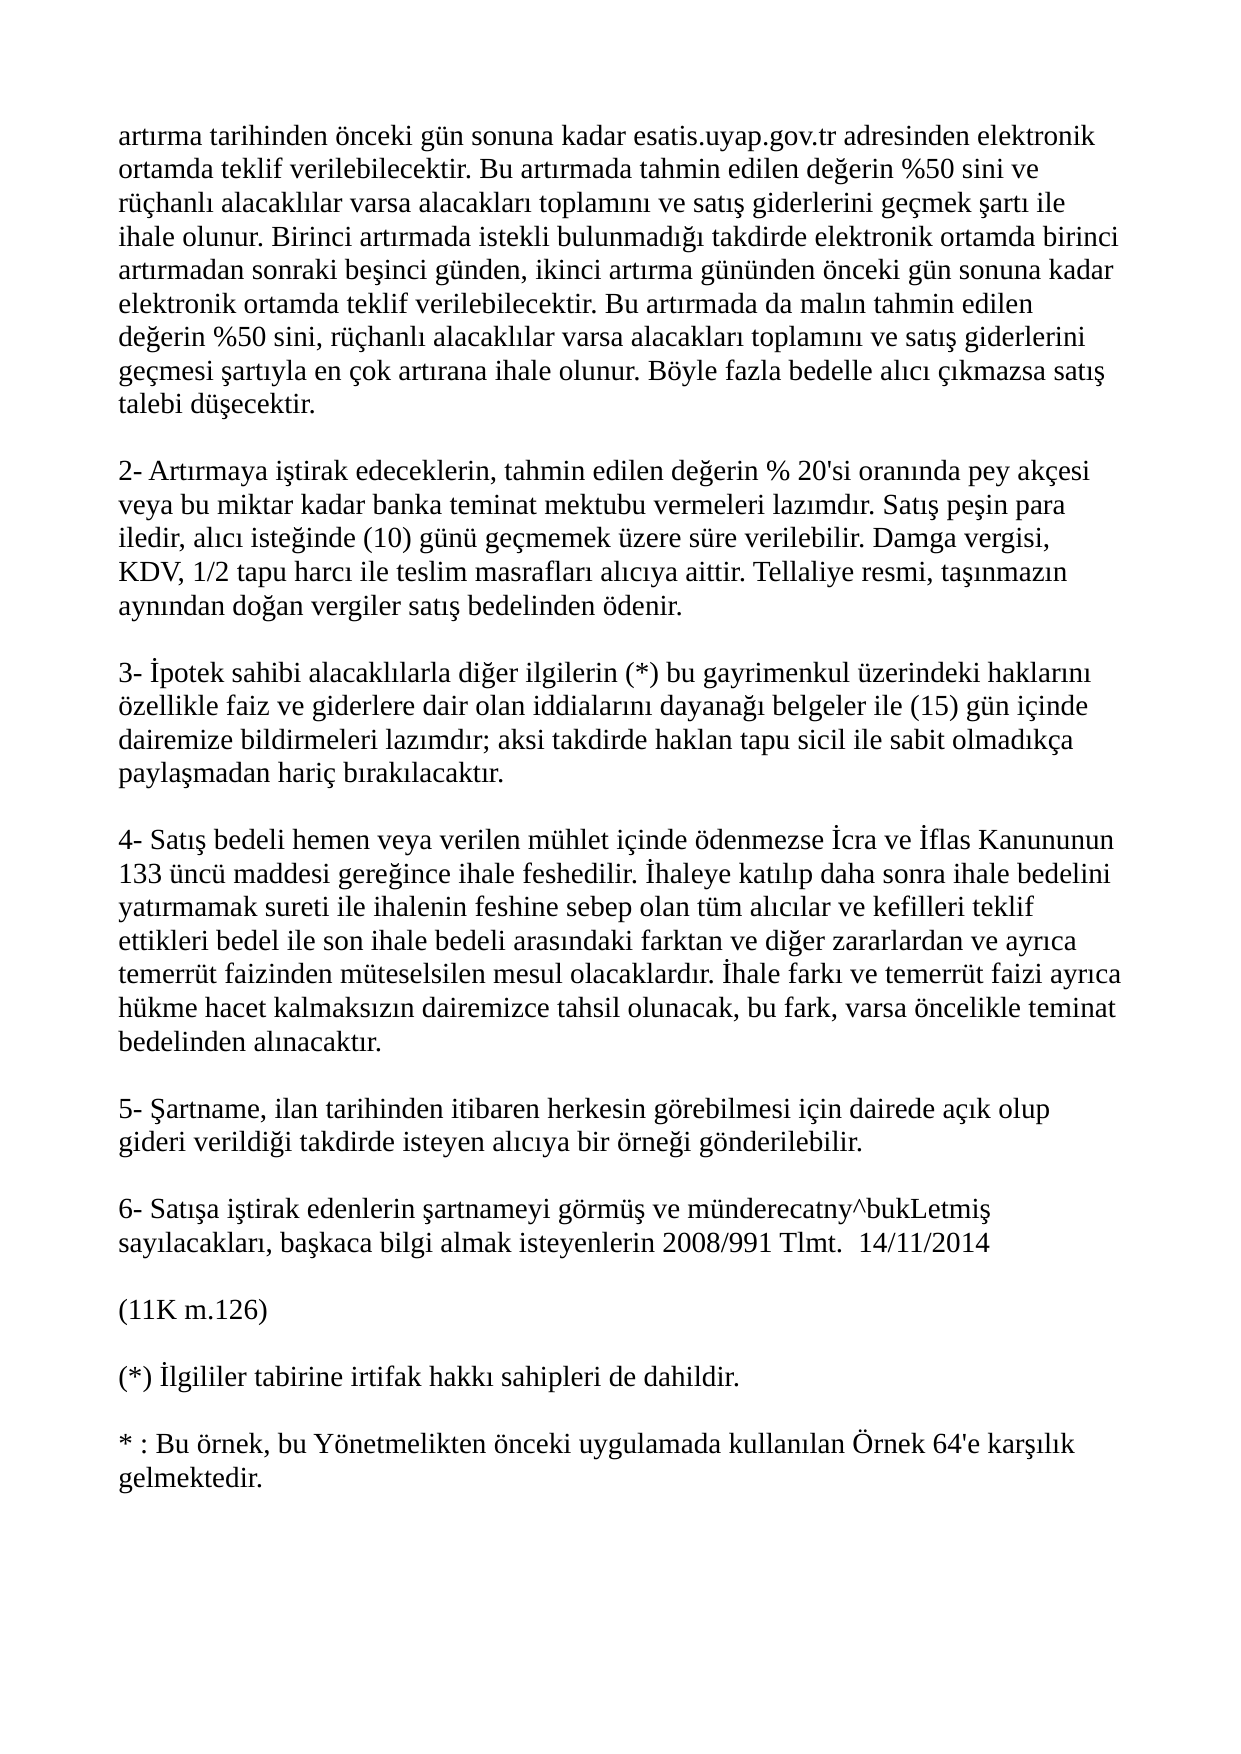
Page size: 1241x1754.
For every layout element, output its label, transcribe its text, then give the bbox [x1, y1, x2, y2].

text 2- Artırmaya iştirak edeceklerin, tahmin edilen değerin % 20'si oranında pey akçesi veya bu miktar kadar banka teminat mektubu vermeleri lazımdır. Satış peşin para iledir, alıcı isteğinde (10) günü geçmemek üzere süre verilebilir. Damga vergisi, KDV, 1/2 tapu harcı ile teslim masrafları alıcıya aittir. Tellaliye resmi, taşınmazın aynından doğan vergiler satış bedelinden ödenir. [118, 453, 1122, 621]
text 4- Satış bedeli hemen veya verilen mühlet içinde ödenmezse İcra ve İflas Kanununun 133 üncü maddesi gereğince ihale feshedilir. İhaleye katılıp daha sonra ihale bedelini yatırmamak sureti ile ihalenin feshine sebep olan tüm alıcılar ve kefilleri teklif ettikleri bedel ile son ihale bedeli arasındaki farktan ve diğer zararlardan ve ayrıca temerrüt faizinden müteselsilen mesul olacaklardır. İhale farkı ve temerrüt faizi ayrıca hükme hacet kalmaksızın dairemizce tahsil olunacak, bu fark, varsa öncelikle teminat bedelinden alınacaktır. [118, 822, 1122, 1057]
text (11K m.126) [118, 1292, 1122, 1326]
text (*) İlgililer tabirine irtifak hakkı sahipleri de dahildir. [118, 1359, 1122, 1393]
text 5- Şartname, ilan tarihinden itibaren herkesin görebilmesi için dairede açık olup gideri verildiği takdirde isteyen alıcıya bir örneği gönderilebilir. [118, 1091, 1122, 1158]
text 3- İpotek sahibi alacaklılarla diğer ilgilerin (*) bu gayrimenkul üzerindeki haklarını özellikle faiz ve giderlere dair olan iddialarını dayanağı belgeler ile (15) gün içinde dairemize bildirmeleri lazımdır; aksi takdirde haklan tapu sicil ile sabit olmadıkça paylaşmadan hariç bırakılacaktır. [118, 655, 1122, 789]
text * : Bu örnek, bu Yönetmelikten önceki uygulamada kullanılan Örnek 64'e karşılık gelmektedir. [118, 1426, 1122, 1493]
text 6- Satışa iştirak edenlerin şartnameyi görmüş ve münderecatny^bukLetmiş sayılacakları, başkaca bilgi almak isteyenlerin 2008/991 Tlmt. 14/11/2014 [118, 1191, 1122, 1258]
text artırma tarihinden önceki gün sonuna kadar esatis.uyap.gov.tr adresinden elektronik ortamda teklif verilebilecektir. Bu artırmada tahmin edilen değerin %50 sini ve rüçhanlı alacaklılar varsa alacakları toplamını ve satış giderlerini geçmek şartı ile ihale olunur. Birinci artırmada istekli bulunmadığı takdirde elektronik ortamda birinci artırmadan sonraki beşinci günden, ikinci artırma gününden önceki gün sonuna kadar elektronik ortamda teklif verilebilecektir. Bu artırmada da malın tahmin edilen değerin %50 sini, rüçhanlı alacaklılar varsa alacakları toplamını ve satış giderlerini geçmesi şartıyla en çok artırana ihale olunur. Böyle fazla bedelle alıcı çıkmazsa satış talebi düşecektir. [118, 118, 1122, 420]
